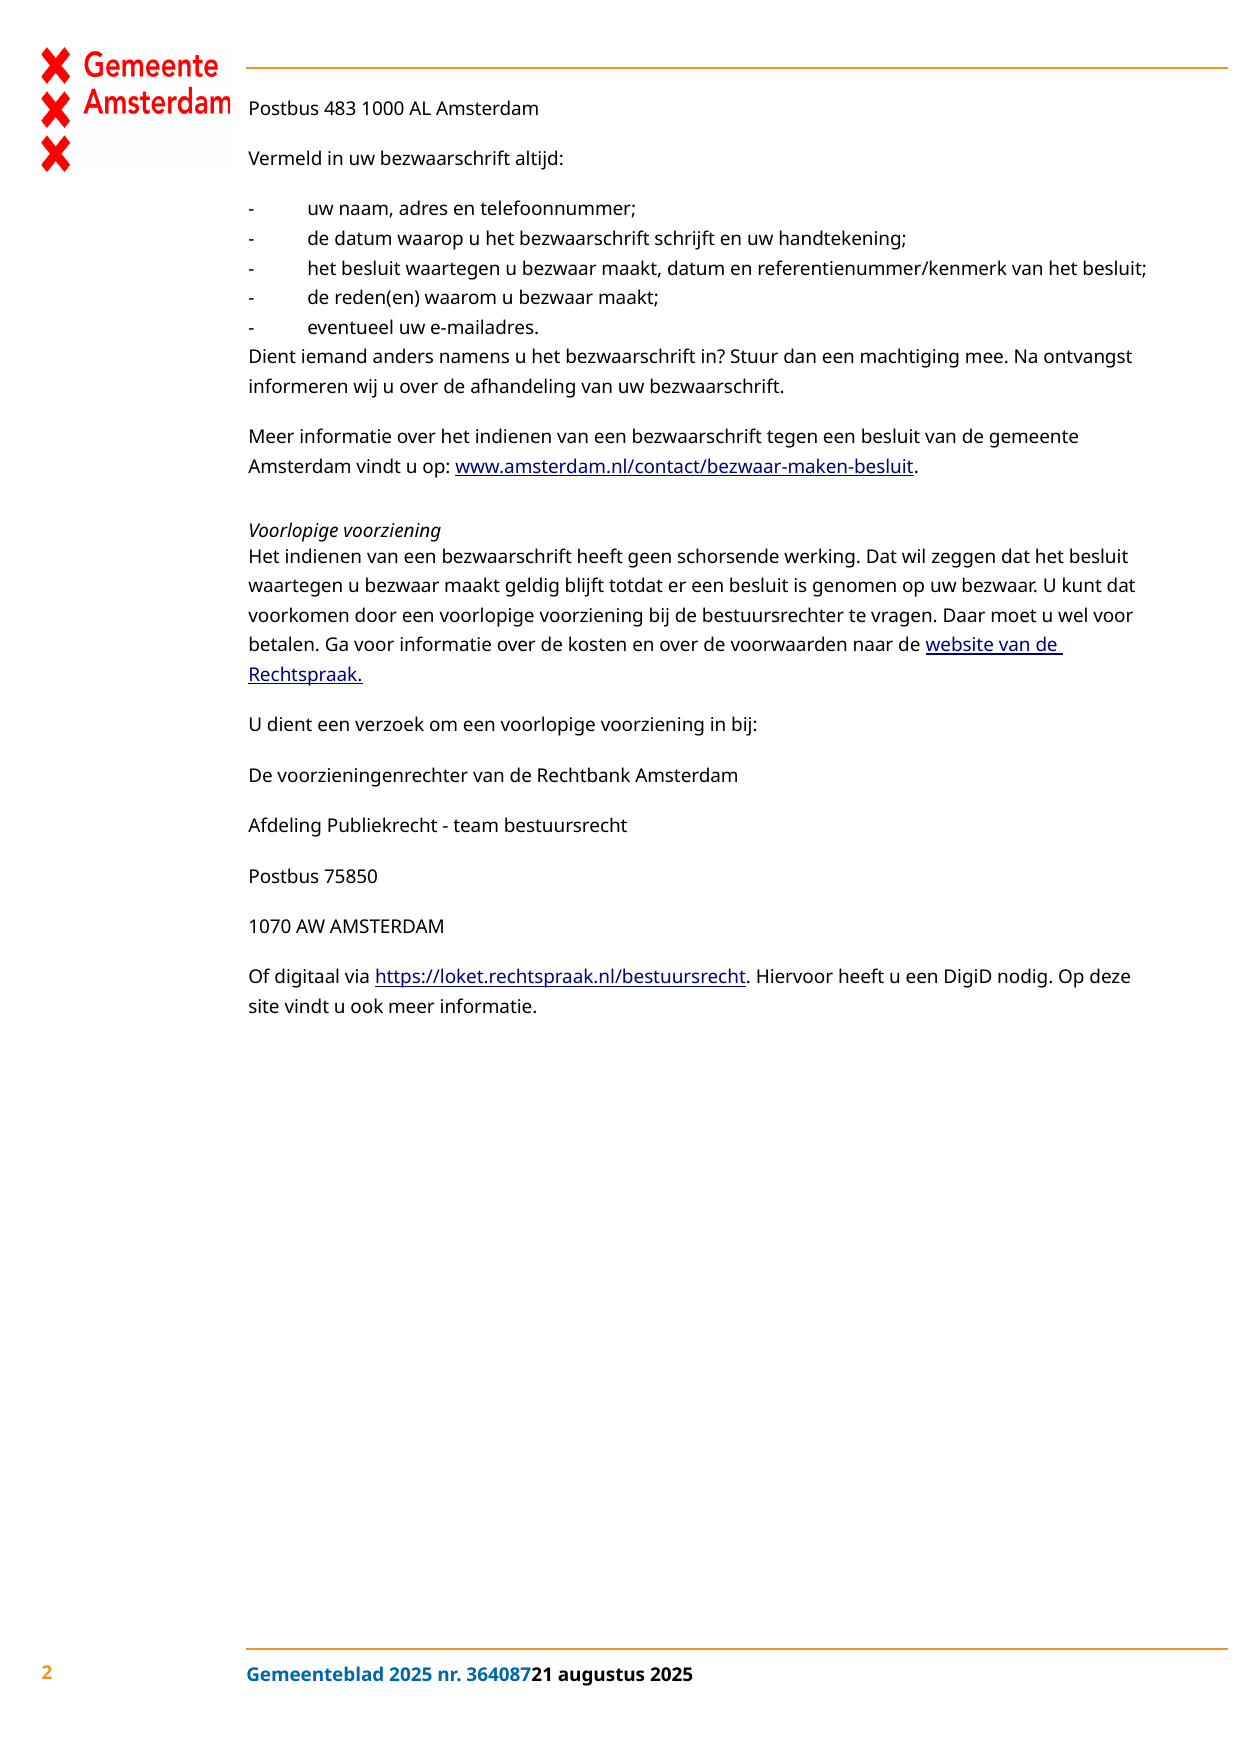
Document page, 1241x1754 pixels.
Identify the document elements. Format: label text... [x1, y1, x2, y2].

text Afdeling Publiekrecht - team bestuursrecht [248, 812, 1152, 838]
list het besluit waartegen u bezwaar maakt, datum en referentienummer/kenmerk van het besluit; [248, 255, 1152, 281]
text Postbus 75850 [248, 863, 1152, 888]
text Of digitaal via https://loket.rechtspraak.nl/bestuursrecht. Hiervoor heeft u een DigiD nodig. Op deze site vindt u ook meer informatie. [248, 964, 1152, 1019]
text Meer informatie over het indienen van een bezwaarschrift tegen een besluit van de gemeente Amsterdam vindt u op: www.amsterdam.nl/contact/bezwaar-maken-besluit. [248, 423, 1152, 479]
text Voorlopige voorziening [248, 517, 1152, 543]
text De voorzieningenrechter van de Rechtbank Amsterdam [248, 762, 1152, 788]
picture [41, 47, 231, 172]
text 1070 AW AMSTERDAM [248, 913, 1152, 939]
list de reden(en) waarom u bezwaar maakt; [248, 284, 1152, 310]
text Postbus 483 1000 AL Amsterdam [248, 95, 1152, 121]
text Het indienen van een bezwaarschrift heeft geen schorsende werking. Dat wil zeggen dat het besluit waartegen u bezwaar maakt geldig blijft totdat er een besluit is genomen op uw bezwaar. U kunt dat voorkomen door een voorlopige voorziening bij de bestuursrechter te vragen. Daar moet u wel voor betalen. Ga voor informatie over de kosten en over de voorwaarden naar de website van de Rechtspraak. [248, 543, 1152, 687]
list de datum waarop u het bezwaarschrift schrijft en uw handtekening; [248, 225, 1152, 251]
text Dient iemand anders namens u het bezwaarschrift in? Stuur dan een machtiging mee. Na ontvangst informeren wij u over de afhandeling van uw bezwaarschrift. [248, 343, 1152, 399]
text Vermeld in uw bezwaarschrift altijd: [248, 145, 1152, 171]
list uw naam, adres en telefoonnummer; [248, 196, 1152, 221]
list eventueel uw e-mailadres. [248, 314, 1152, 340]
text U dient een verzoek om een voorlopige voorziening in bij: [248, 712, 1152, 737]
